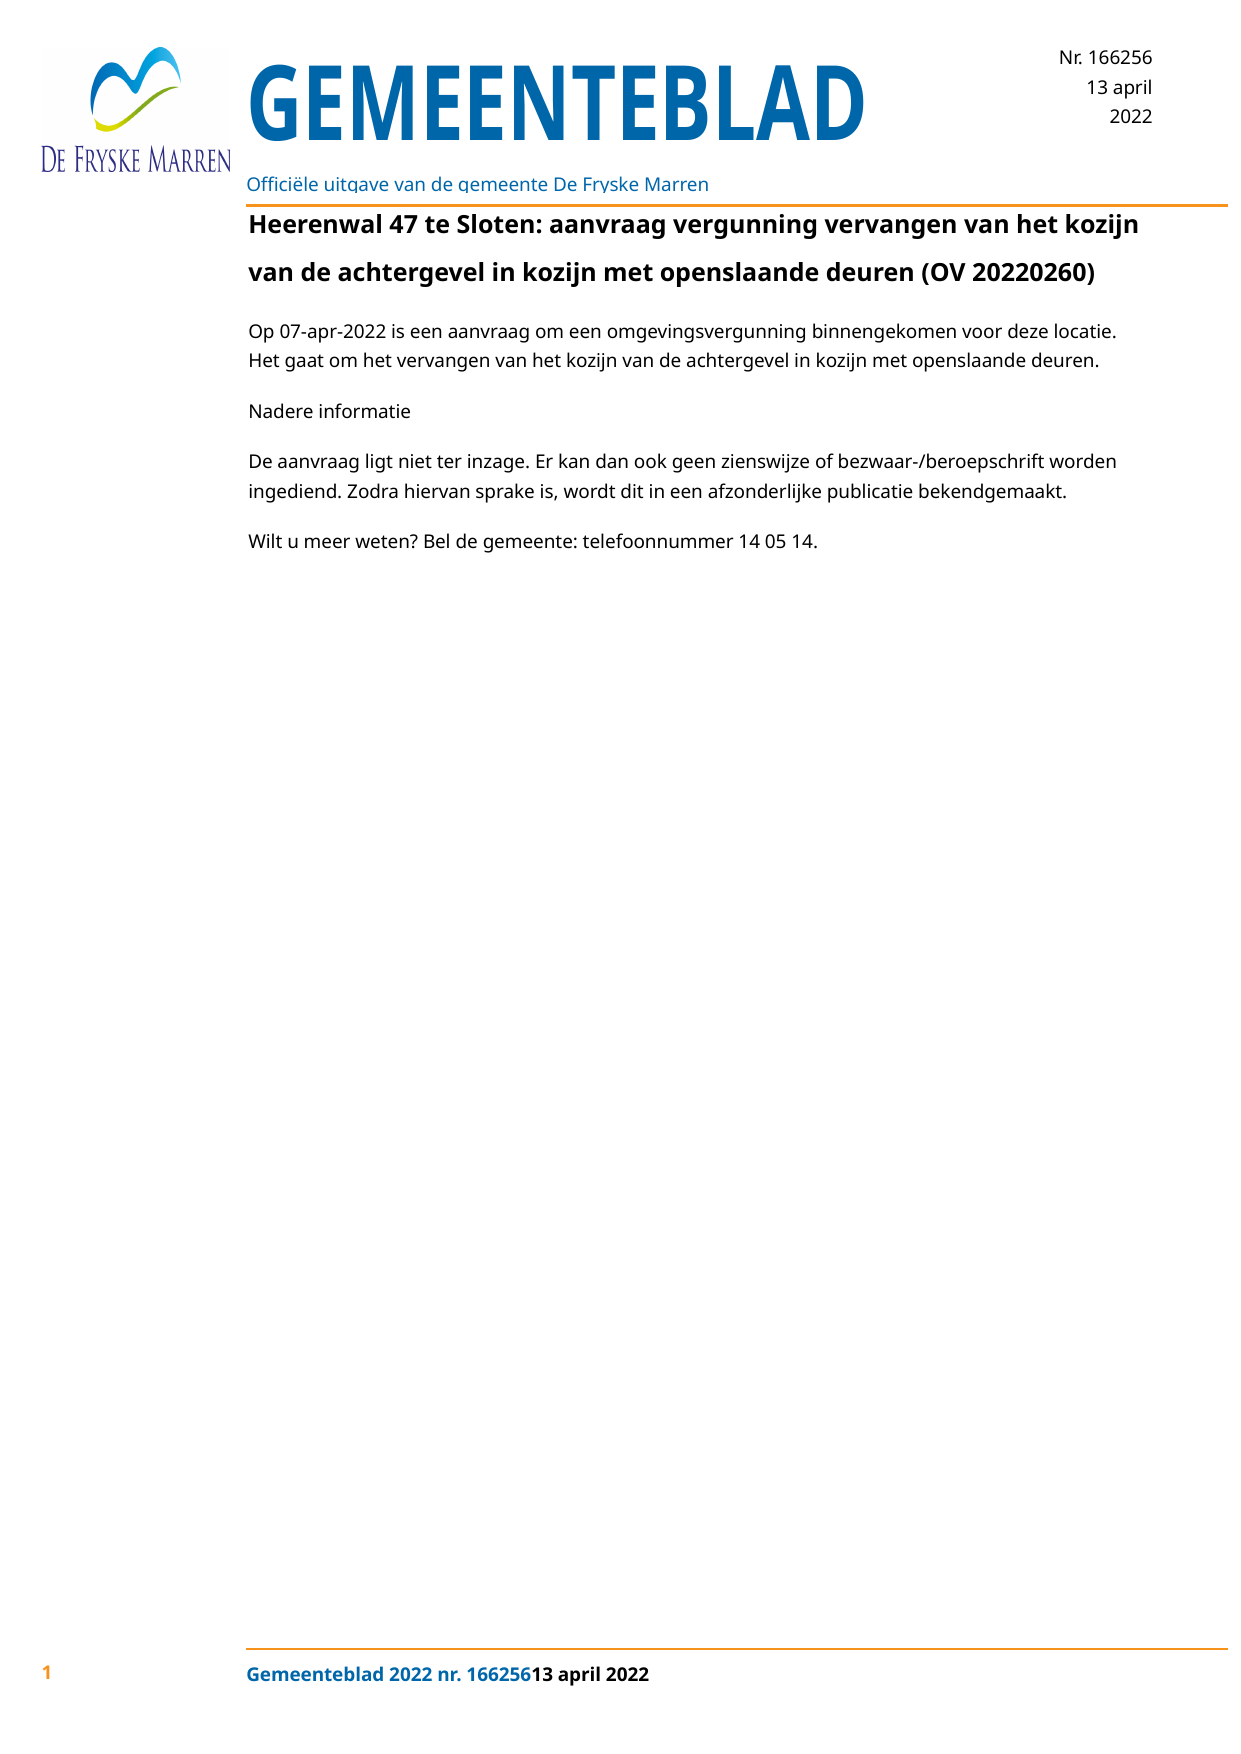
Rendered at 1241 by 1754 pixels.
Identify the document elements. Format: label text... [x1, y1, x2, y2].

text Op 07-apr-2022 is een aanvraag om een omgevingsvergunning binnengekomen voor deze locatie. Het gaat om het vervangen van het kozijn van de achtergevel in kozijn met openslaande deuren. [248, 318, 1152, 373]
text Heerenwal 47 te Sloten: aanvraag vergunning vervangen van het kozijn van de achtergevel in kozijn met openslaande deuren (OV 20220260) [248, 207, 1152, 288]
picture [41, 47, 231, 172]
text Nadere informatie [248, 398, 1152, 424]
text Wilt u meer weten? Bel de gemeente: telefoonnummer 14 05 14. [248, 528, 1152, 554]
text De aanvraag ligt niet ter inzage. Er kan dan ook geen zienswijze of bezwaar-/beroepschrift worden ingediend. Zodra hiervan sprake is, wordt dit in een afzonderlijke publicatie bekendgemaakt. [248, 448, 1152, 504]
